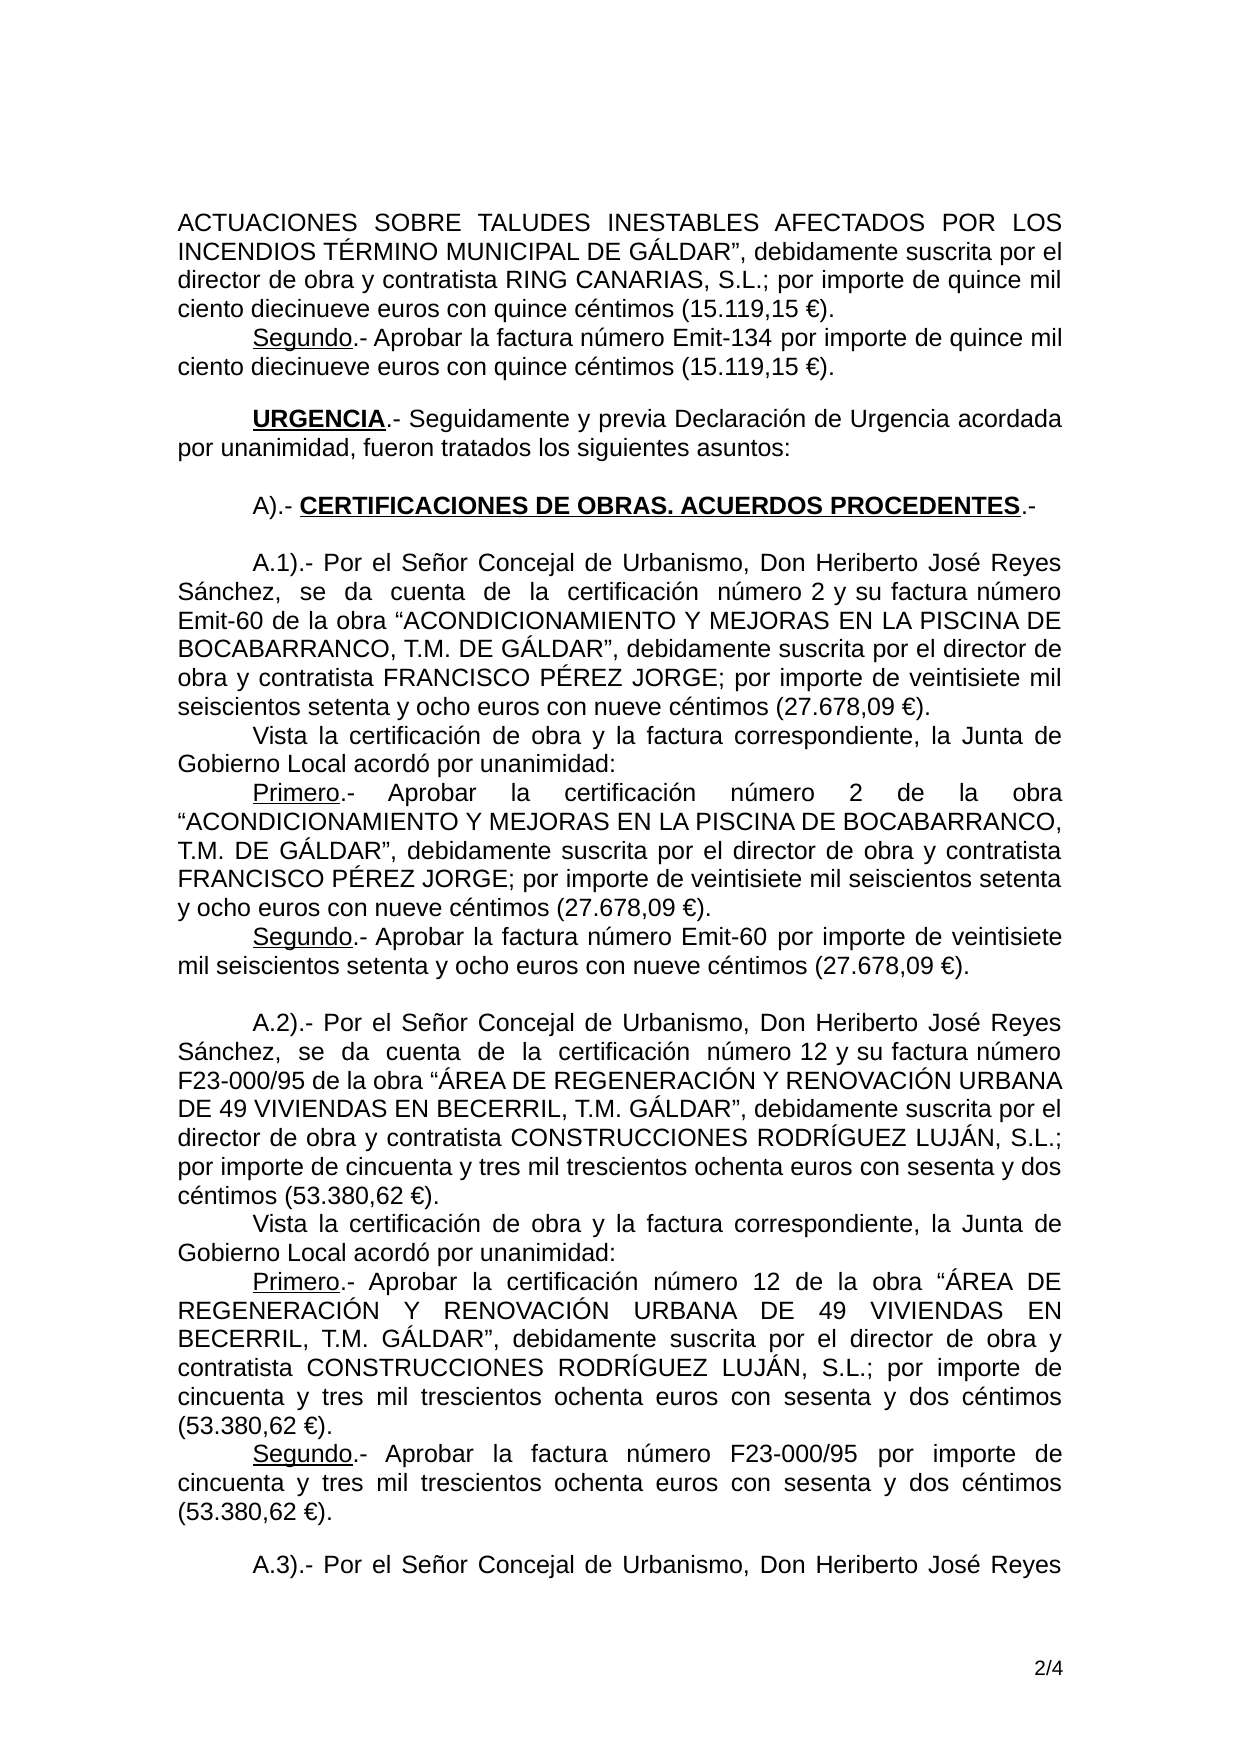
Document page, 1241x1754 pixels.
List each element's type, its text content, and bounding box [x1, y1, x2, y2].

text Vista la certificación de obra y la factura correspondiente, la Junta de Gobierno Local acordó por unanimidad: [177, 1209, 1063, 1267]
text A.2).- Por el Señor Concejal de Urbanismo, Don Heriberto José Reyes Sánchez, se da cuenta de la certificación número 12 y su factura número F23-000/95 de la obra “ÁREA DE REGENERACIÓN Y RENOVACIÓN URBANA DE 49 VIVIENDAS EN BECERRIL, T.M. GÁLDAR”, debidamente suscrita por el director de obra y contratista CONSTRUCCIONES RODRÍGUEZ LUJÁN, S.L.; por importe de cincuenta y tres mil trescientos ochenta euros con sesenta y dos céntimos (53.380,62 €). [177, 1008, 1063, 1209]
text URGENCIA.- Seguidamente y previa Declaración de Urgencia acordada por unanimidad, fueron tratados los siguientes asuntos: [177, 404, 1063, 462]
text ACTUACIONES SOBRE TALUDES INESTABLES AFECTADOS POR LOS INCENDIOS TÉRMINO MUNICIPAL DE GÁLDAR”, debidamente suscrita por el director de obra y contratista RING CANARIAS, S.L.; por importe de quince mil ciento diecinueve euros con quince céntimos (15.119,15 €). [177, 208, 1063, 323]
text A).- CERTIFICACIONES DE OBRAS. ACUERDOS PROCEDENTES.- [177, 491, 1063, 519]
text Segundo.- Aprobar la factura número Emit-60 por importe de veintisiete mil seiscientos setenta y ocho euros con nueve céntimos (27.678,09 €). [177, 922, 1063, 979]
text A.3).- Por el Señor Concejal de Urbanismo, Don Heriberto José Reyes [177, 1549, 1063, 1578]
text Segundo.- Aprobar la factura número Emit-134 por importe de quince mil ciento diecinueve euros con quince céntimos (15.119,15 €). [177, 323, 1063, 380]
text A.1).- Por el Señor Concejal de Urbanismo, Don Heriberto José Reyes Sánchez, se da cuenta de la certificación número 2 y su factura número Emit-60 de la obra “ACONDICIONAMIENTO Y MEJORAS EN LA PISCINA DE BOCABARRANCO, T.M. DE GÁLDAR”, debidamente suscrita por el director de obra y contratista FRANCISCO PÉREZ JORGE; por importe de veintisiete mil seiscientos setenta y ocho euros con nueve céntimos (27.678,09 €). [177, 548, 1063, 721]
text Primero.- Aprobar la certificación número 2 de la obra “ACONDICIONAMIENTO Y MEJORAS EN LA PISCINA DE BOCABARRANCO, T.M. DE GÁLDAR”, debidamente suscrita por el director de obra y contratista FRANCISCO PÉREZ JORGE; por importe de veintisiete mil seiscientos setenta y ocho euros con nueve céntimos (27.678,09 €). [177, 778, 1063, 922]
text Primero.- Aprobar la certificación número 12 de la obra “ÁREA DE REGENERACIÓN Y RENOVACIÓN URBANA DE 49 VIVIENDAS EN BECERRIL, T.M. GÁLDAR”, debidamente suscrita por el director de obra y contratista CONSTRUCCIONES RODRÍGUEZ LUJÁN, S.L.; por importe de cincuenta y tres mil trescientos ochenta euros con sesenta y dos céntimos (53.380,62 €). [177, 1267, 1063, 1439]
text Segundo.- Aprobar la factura número F23-000/95 por importe de cincuenta y tres mil trescientos ochenta euros con sesenta y dos céntimos (53.380,62 €). [177, 1439, 1063, 1526]
text Vista la certificación de obra y la factura correspondiente, la Junta de Gobierno Local acordó por unanimidad: [177, 721, 1063, 778]
